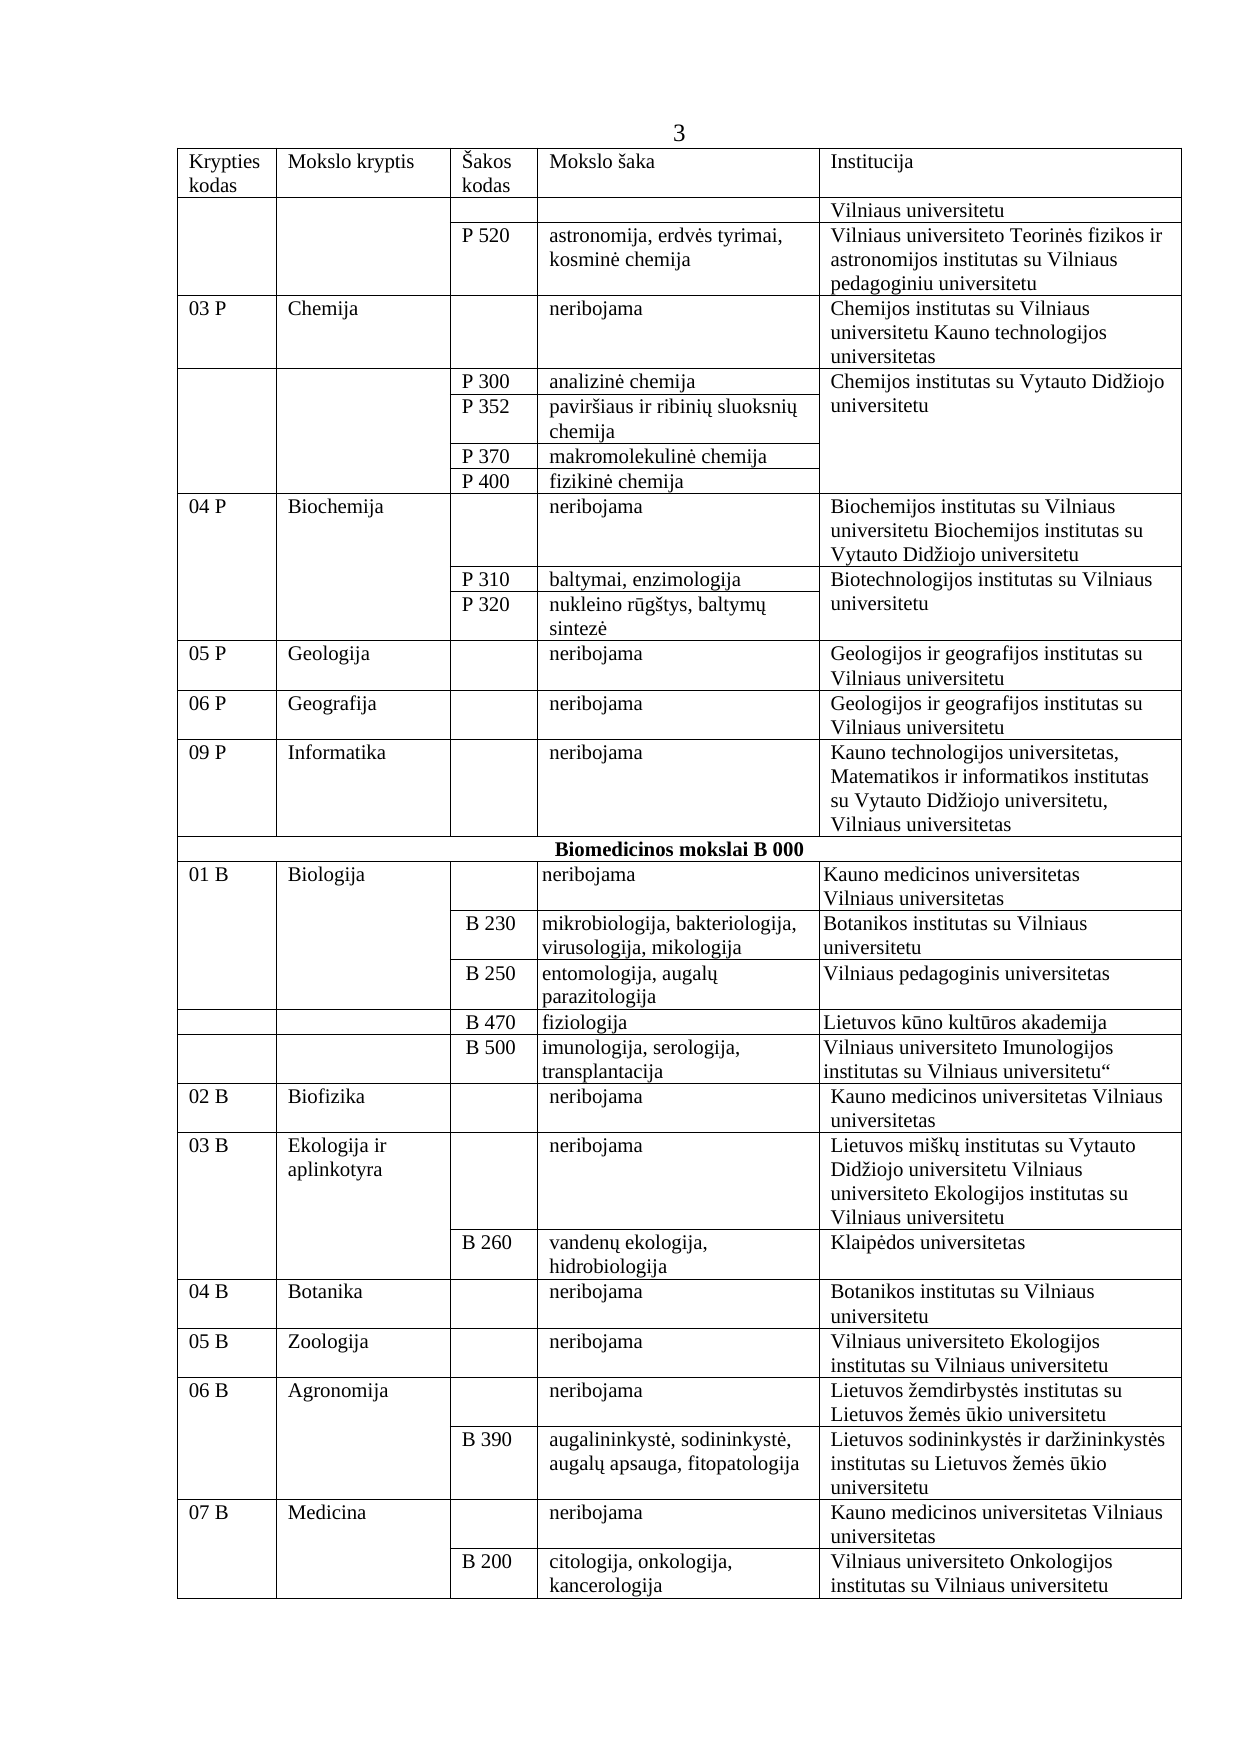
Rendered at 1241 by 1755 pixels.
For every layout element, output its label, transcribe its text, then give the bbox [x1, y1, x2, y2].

table_cell [451, 1378, 537, 1426]
table_header Mokslo kryptis [277, 149, 450, 197]
table_cell 03 B [178, 1133, 276, 1278]
table_cell [451, 1133, 537, 1229]
table_cell Vilniaus universiteto Imunologijos institutas su Vilniaus universitetu“ [820, 1035, 1181, 1083]
table_cell 06 B [178, 1378, 276, 1499]
table_cell [451, 198, 537, 222]
table_cell 05 B [178, 1329, 276, 1377]
table_cell P 320 [451, 592, 537, 640]
table_cell Medicina [277, 1500, 450, 1597]
table_header Institucija [820, 149, 1181, 197]
table_cell analizinė chemija [538, 369, 819, 393]
table_cell Agronomija [277, 1378, 450, 1499]
table_cell [451, 1329, 537, 1377]
table_cell neribojama [538, 862, 819, 910]
table_cell Chemijos institutas su Vytauto Didžiojo universitetu [820, 369, 1181, 493]
table_cell 02 B [178, 1084, 276, 1132]
table_cell [178, 369, 276, 493]
table_cell Botanikos institutas su Vilniaus universitetu [820, 911, 1181, 959]
table_cell 05 P [178, 641, 276, 689]
table_cell fiziologija [538, 1010, 819, 1034]
table_cell [178, 1035, 276, 1083]
table_cell astronomija, erdvės tyrimai, kosminė chemija [538, 223, 819, 295]
table_cell Vilniaus universitetu [820, 198, 1181, 222]
table_cell Kauno medicinos universitetas Vilniaus universitetas [820, 1084, 1181, 1132]
table_cell P 400 [451, 469, 537, 493]
table_cell neribojama [538, 1084, 819, 1132]
table_cell B 230 [451, 911, 537, 959]
table_cell 03 P [178, 296, 276, 368]
table_cell Botanika [277, 1280, 450, 1328]
table_cell [451, 1084, 537, 1132]
table_cell mikrobiologija, bakteriologija, virusologija, mikologija [538, 911, 819, 959]
table_cell neribojama [538, 494, 819, 566]
table_cell neribojama [538, 1378, 819, 1426]
table_cell [451, 691, 537, 739]
table_cell Biochemijos institutas su Vilniaus universitetu Biochemijos institutas su Vytauto Didžiojo universitetu [820, 494, 1181, 566]
table_cell vandenų ekologija, hidrobiologija [538, 1230, 819, 1278]
table_cell [451, 641, 537, 689]
table_cell [277, 369, 450, 493]
table_cell 04 B [178, 1280, 276, 1328]
table_cell Lietuvos kūno kultūros akademija [820, 1010, 1181, 1034]
table_cell [178, 198, 276, 295]
table_cell fizikinė chemija [538, 469, 819, 493]
table_cell Vilniaus universiteto Teorinės fizikos ir astronomijos institutas su Vilniaus pedagoginiu universitetu [820, 223, 1181, 295]
table_cell P 370 [451, 444, 537, 468]
table_cell B 390 [451, 1427, 537, 1499]
table_cell Biochemija [277, 494, 450, 640]
table_cell B 260 [451, 1230, 537, 1278]
table_cell neribojama [538, 1500, 819, 1548]
table_cell [451, 1280, 537, 1328]
table_cell [451, 862, 537, 910]
table_cell Vilniaus universiteto Onkologijos institutas su Vilniaus universitetu [820, 1549, 1181, 1597]
table_cell Biomedicinos mokslai B 000 [178, 837, 1181, 861]
table_cell neribojama [538, 1280, 819, 1328]
table_cell Lietuvos sodininkystės ir daržininkystės institutas su Lietuvos žemės ūkio universitetu [820, 1427, 1181, 1499]
table_cell P 520 [451, 223, 537, 295]
table_cell 09 P [178, 740, 276, 836]
table_cell paviršiaus ir ribinių sluoksnių chemija [538, 395, 819, 443]
table_cell [178, 1010, 276, 1034]
table_header Mokslo šaka [538, 149, 819, 197]
table_cell 07 B [178, 1500, 276, 1597]
table_cell P 352 [451, 395, 537, 443]
table_cell neribojama [538, 1133, 819, 1229]
table_cell augalininkystė, sodininkystė, augalų apsauga, fitopatologija [538, 1427, 819, 1499]
table_cell baltymai, enzimologija [538, 567, 819, 591]
table_cell Vilniaus pedagoginis universitetas [820, 960, 1181, 1008]
table_cell [277, 1010, 450, 1034]
table_cell Klaipėdos universitetas [820, 1230, 1181, 1278]
table_cell 04 P [178, 494, 276, 640]
table_cell B 500 [451, 1035, 537, 1083]
table_cell [451, 494, 537, 566]
table_cell Biofizika [277, 1084, 450, 1132]
table_cell Biotechnologijos institutas su Vilniaus universitetu [820, 567, 1181, 640]
table_cell citologija, onkologija, kancerologija [538, 1549, 819, 1597]
table_cell Chemijos institutas su Vilniaus universitetu Kauno technologijos universitetas [820, 296, 1181, 368]
table_cell Geologija [277, 641, 450, 689]
table_cell Vilniaus universiteto Ekologijos institutas su Vilniaus universitetu [820, 1329, 1181, 1377]
table_cell Botanikos institutas su Vilniaus universitetu [820, 1280, 1181, 1328]
table_cell Zoologija [277, 1329, 450, 1377]
table_cell Informatika [277, 740, 450, 836]
table_cell Geologijos ir geografijos institutas su Vilniaus universitetu [820, 641, 1181, 689]
table_cell Geologijos ir geografijos institutas su Vilniaus universitetu [820, 691, 1181, 739]
table_header Šakos kodas [451, 149, 537, 197]
table_cell Kauno medicinos universitetas Vilniaus universitetas [820, 1500, 1181, 1548]
table_cell B 470 [451, 1010, 537, 1034]
table_cell Chemija [277, 296, 450, 368]
table_cell neribojama [538, 641, 819, 689]
table_cell Kauno medicinos universitetas Vilniaus universitetas [820, 862, 1181, 910]
table_header Krypties kodas [178, 149, 276, 197]
table_cell [451, 740, 537, 836]
table_cell [538, 198, 819, 222]
table_cell neribojama [538, 740, 819, 836]
table_cell Ekologija ir aplinkotyra [277, 1133, 450, 1278]
table_cell 01 B [178, 862, 276, 1008]
table_cell entomologija, augalų parazitologija [538, 960, 819, 1008]
table_cell neribojama [538, 296, 819, 368]
table_cell P 300 [451, 369, 537, 393]
table_cell [451, 296, 537, 368]
table_cell [277, 1035, 450, 1083]
table_cell nukleino rūgštys, baltymų sintezė [538, 592, 819, 640]
table_cell [451, 1500, 537, 1548]
table_cell [277, 198, 450, 295]
table_cell Geografija [277, 691, 450, 739]
table_cell 06 P [178, 691, 276, 739]
table_cell Lietuvos žemdirbystės institutas su Lietuvos žemės ūkio universitetu [820, 1378, 1181, 1426]
table_cell B 250 [451, 960, 537, 1008]
table_cell B 200 [451, 1549, 537, 1597]
table_cell neribojama [538, 1329, 819, 1377]
table_cell makromolekulinė chemija [538, 444, 819, 468]
table_cell Biologija [277, 862, 450, 1008]
table_cell imunologija, serologija, transplantacija [538, 1035, 819, 1083]
table_cell P 310 [451, 567, 537, 591]
table_cell Kauno technologijos universitetas, Matematikos ir informatikos institutas su Vytauto Didžiojo universitetu, Vilniaus universitetas [820, 740, 1181, 836]
table_cell Lietuvos miškų institutas su Vytauto Didžiojo universitetu Vilniaus universiteto Ekologijos institutas su Vilniaus universitetu [820, 1133, 1181, 1229]
table_cell neribojama [538, 691, 819, 739]
